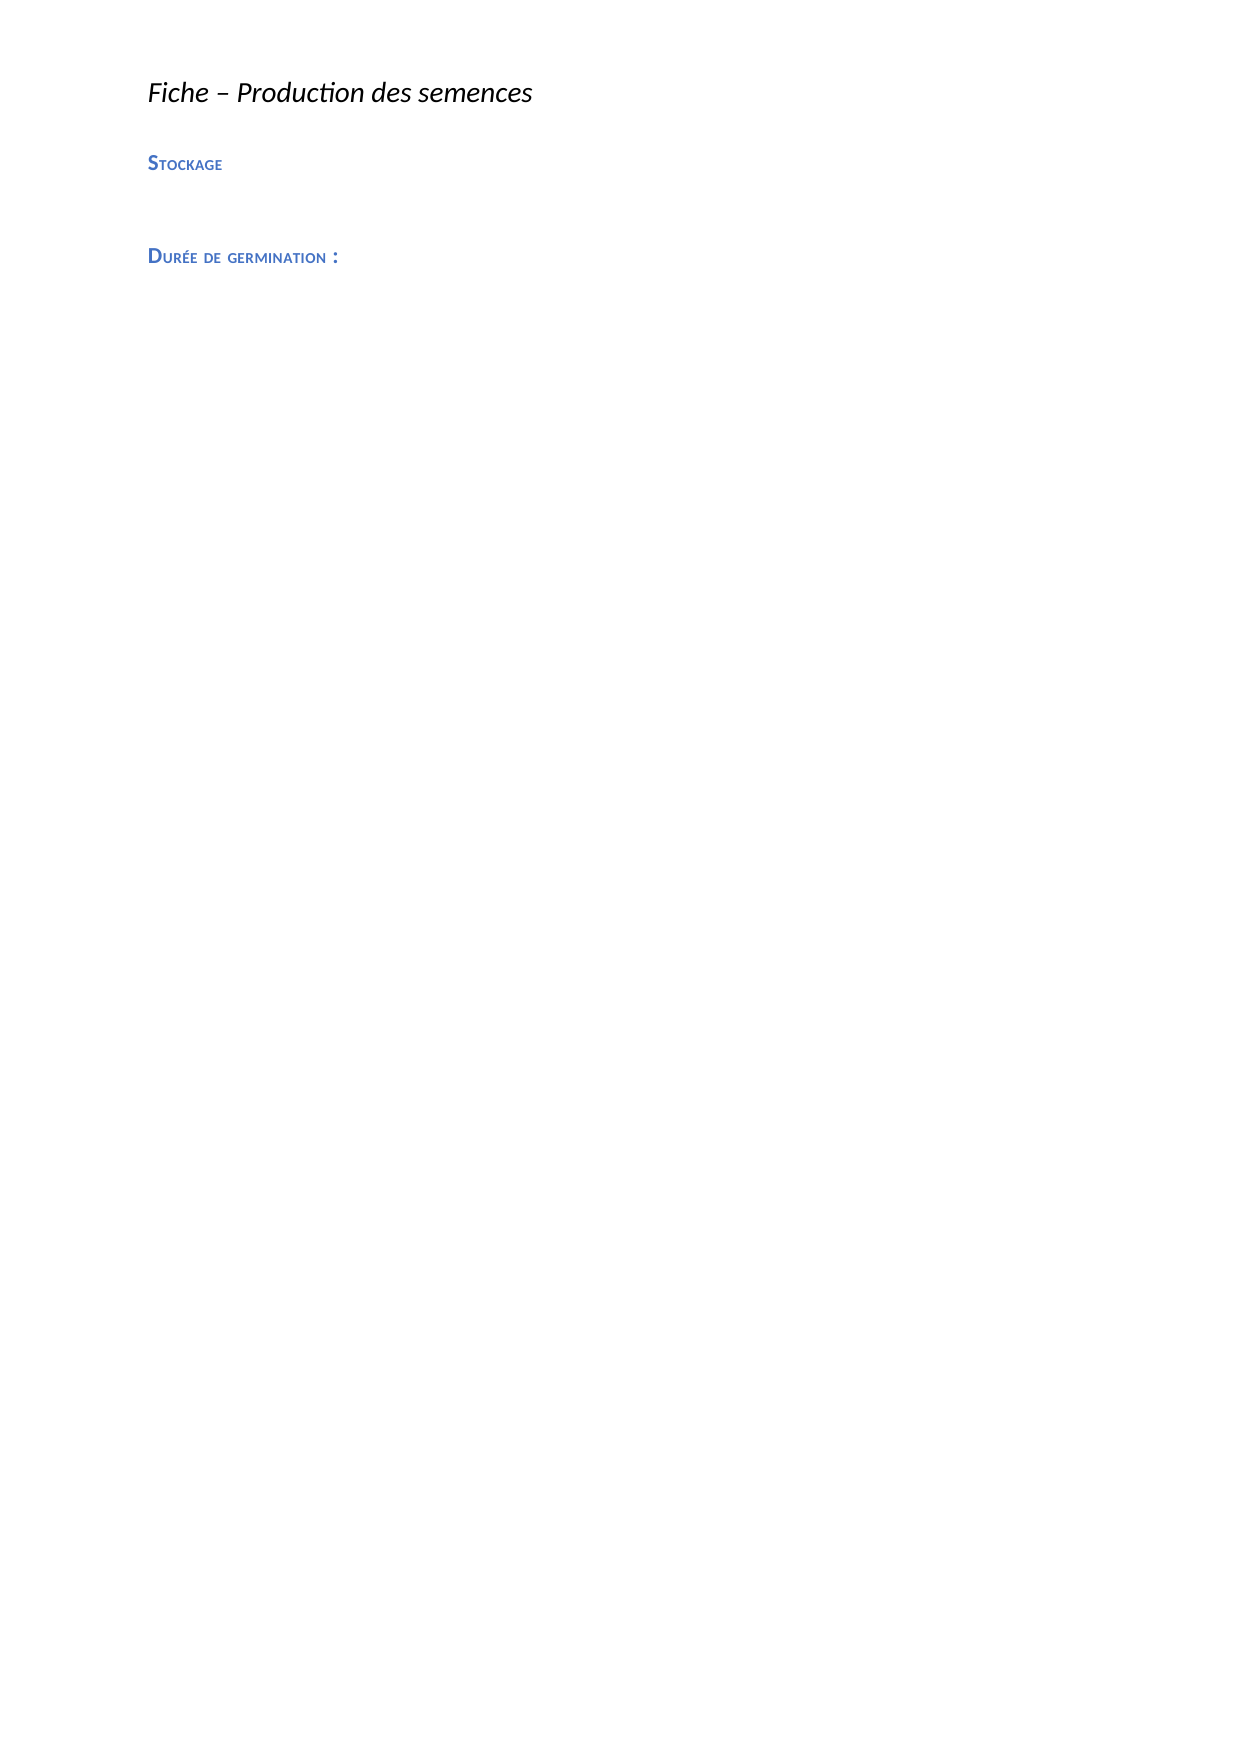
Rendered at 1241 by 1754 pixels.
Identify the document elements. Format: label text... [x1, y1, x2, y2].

text Durée de germination : [148, 241, 1093, 269]
text Stockage [148, 148, 1093, 176]
